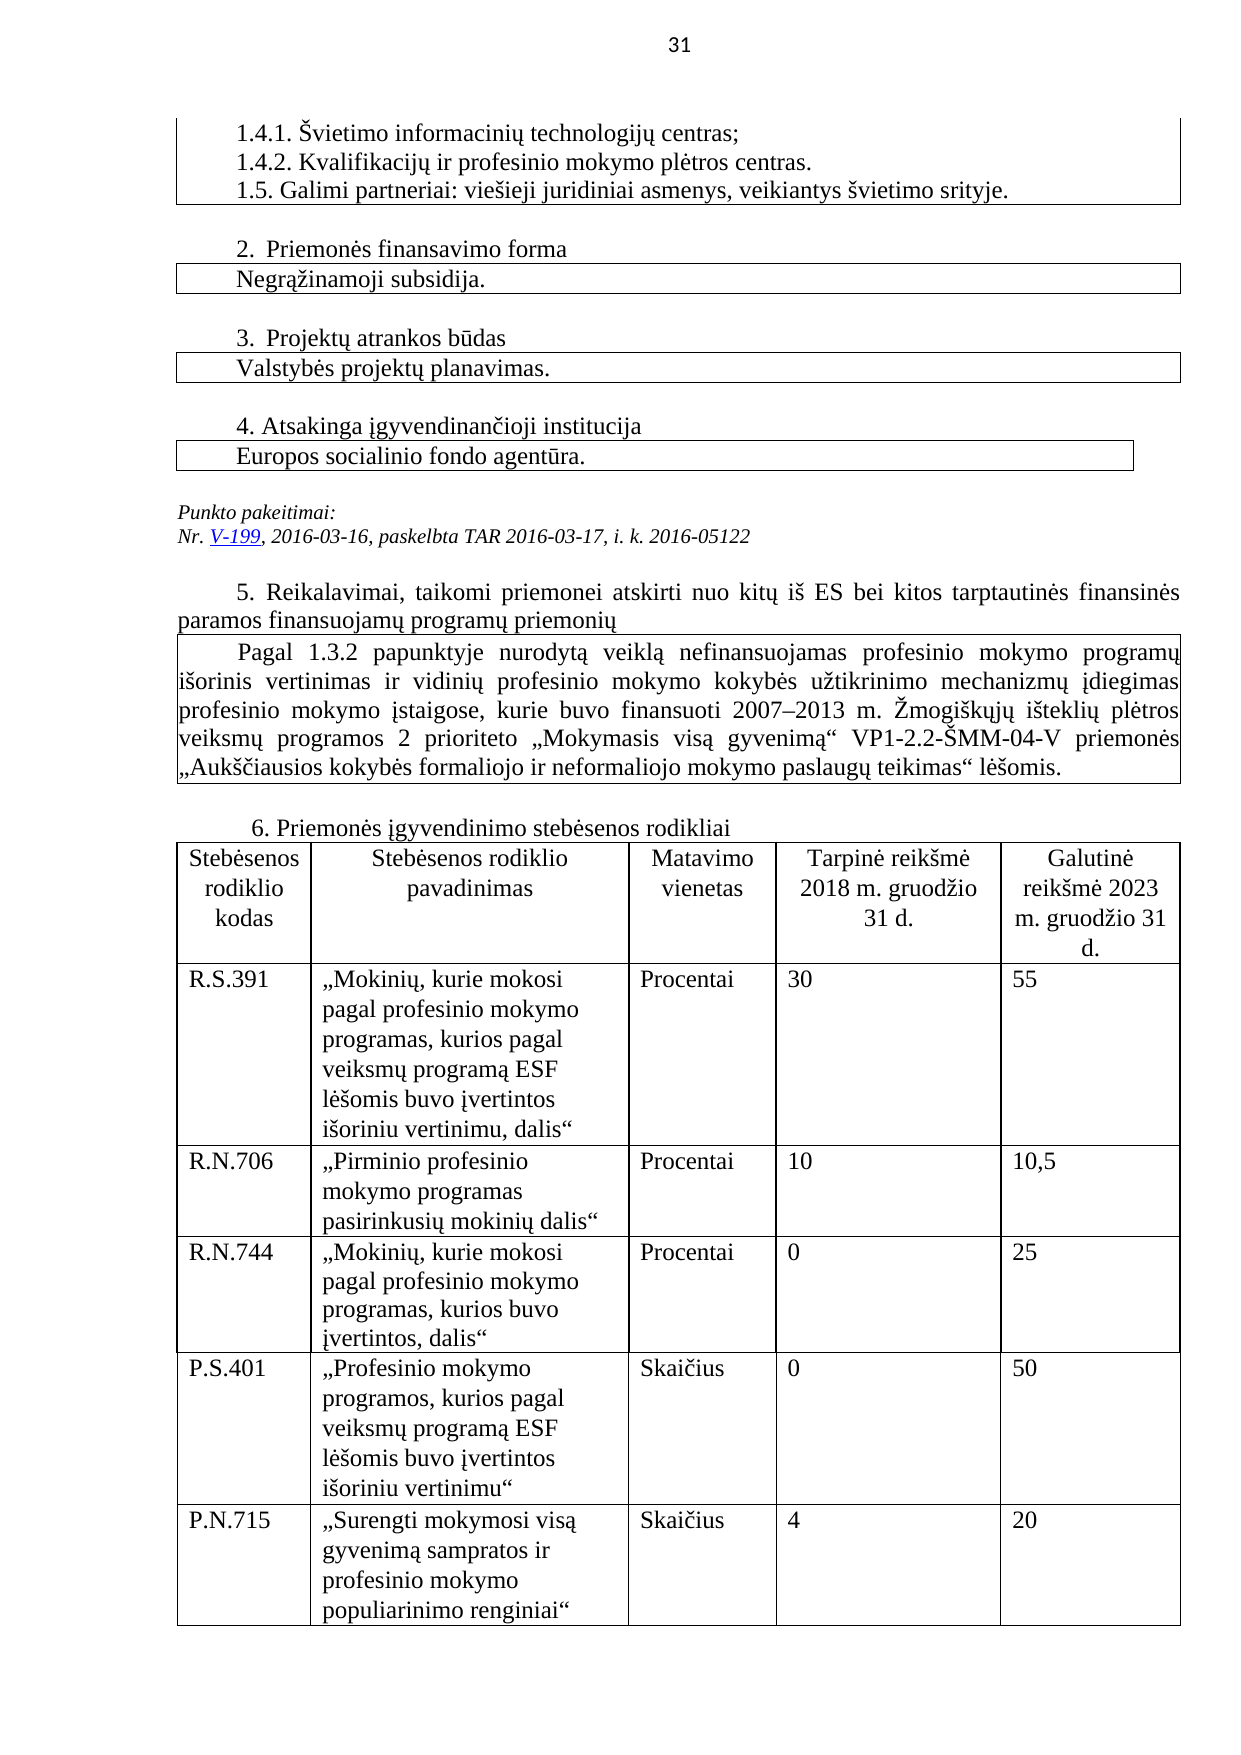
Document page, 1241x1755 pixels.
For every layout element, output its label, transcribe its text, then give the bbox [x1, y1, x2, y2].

text 2. Priemonės finansavimo forma [236, 234, 1181, 263]
table_cell 1.4.1. Švietimo informacinių technologijų centras; 1.4.2. Kvalifikacijų ir profesinio mokymo plėtros centras. [177, 118, 1180, 176]
table_cell R.N.744 [178, 1237, 310, 1352]
table_cell „Mokinių, kurie mokosi pagal profesinio mokymo programas, kurios pagal veiksmų programą ESF lėšomis buvo įvertintos išoriniu vertinimu, dalis“ [312, 964, 628, 1145]
table_cell „Pirminio profesinio mokymo programas pasirinkusių mokinių dalis“ [312, 1146, 628, 1236]
table_header Tarpinė reikšmė 2018 m. gruodžio 31 d. [777, 843, 1000, 963]
table_cell Skaičius [629, 1505, 776, 1625]
table_cell P.S.401 [178, 1353, 310, 1504]
table_header Matavimo vienetas [630, 843, 775, 963]
table_cell Procentai [630, 964, 775, 1145]
table_cell 10 [777, 1146, 1000, 1236]
text 5. Reikalavimai, taikomi priemonei atskirti nuo kitų iš ES bei kitos tarptautinės finansinės paramos finansuojamų programų priemonių [177, 577, 1181, 634]
text 3. Projektų atrankos būdas [236, 323, 1181, 352]
text Pagal 1.3.2 papunktyje nurodytą veiklą nefinansuojamas profesinio mokymo programų išorinis vertinimas ir vidinių profesinio mokymo kokybės užtikrinimo mechanizmų įdiegimas profesinio mokymo įstaigose, kurie buvo finansuoti 2007–2013 m. Žmogiškųjų išteklių plėtros veiksmų programos 2 prioriteto „Mokymasis visą gyvenimą“ VP1-2.2-ŠMM-04-V priemonės „Aukščiausios kokybės formaliojo ir neformaliojo mokymo paslaugų teikimas“ lėšomis. [178, 635, 1180, 783]
table_cell 20 [1001, 1505, 1180, 1625]
table_header Stebėsenos rodiklio pavadinimas [312, 843, 628, 963]
table_cell 10,5 [1002, 1146, 1179, 1236]
table_cell „Surengti mokymosi visą gyvenimą sampratos ir profesinio mokymo populiarinimo renginiai“ [311, 1505, 628, 1625]
table_cell 50 [1001, 1353, 1180, 1504]
table_cell Procentai [630, 1237, 775, 1352]
table_cell „Mokinių, kurie mokosi pagal profesinio mokymo programas, kurios buvo įvertintos, dalis“ [312, 1237, 628, 1352]
table_cell 30 [777, 964, 1000, 1145]
table_header Stebėsenos rodiklio kodas [178, 843, 310, 963]
table_cell 1.5. Galimi partneriai: viešieji juridiniai asmenys, veikiantys švietimo srityje. [177, 176, 1180, 204]
table_header Europos socialinio fondo agentūra. [177, 441, 1133, 470]
table_cell 4 [777, 1505, 1000, 1625]
table_cell Procentai [630, 1146, 775, 1236]
table_cell 25 [1002, 1237, 1179, 1352]
table_header Negrąžinamoji subsidija. [177, 264, 1180, 293]
table_cell Skaičius [629, 1353, 776, 1504]
table_cell R.N.706 [178, 1146, 310, 1236]
text Nr. V-199, 2016-03-16, paskelbta TAR 2016-03-17, i. k. 2016-05122 [177, 524, 1181, 548]
table_cell P.N.715 [178, 1505, 310, 1625]
table_cell 55 [1002, 964, 1179, 1145]
text Punkto pakeitimai: [177, 500, 1181, 524]
text 6. Priemonės įgyvendinimo stebėsenos rodikliai [177, 813, 1181, 842]
table_header Valstybės projektų planavimas. [177, 353, 1180, 382]
table_cell „Profesinio mokymo programos, kurios pagal veiksmų programą ESF lėšomis buvo įvertintos išoriniu vertinimu“ [311, 1353, 628, 1504]
table_cell R.S.391 [178, 964, 310, 1145]
table_cell 0 [777, 1353, 1000, 1504]
table_header Galutinė reikšmė 2023 m. gruodžio 31 d. [1002, 843, 1179, 963]
table_cell 0 [777, 1237, 1000, 1352]
text 4. Atsakinga įgyvendinančioji institucija [177, 411, 1181, 440]
